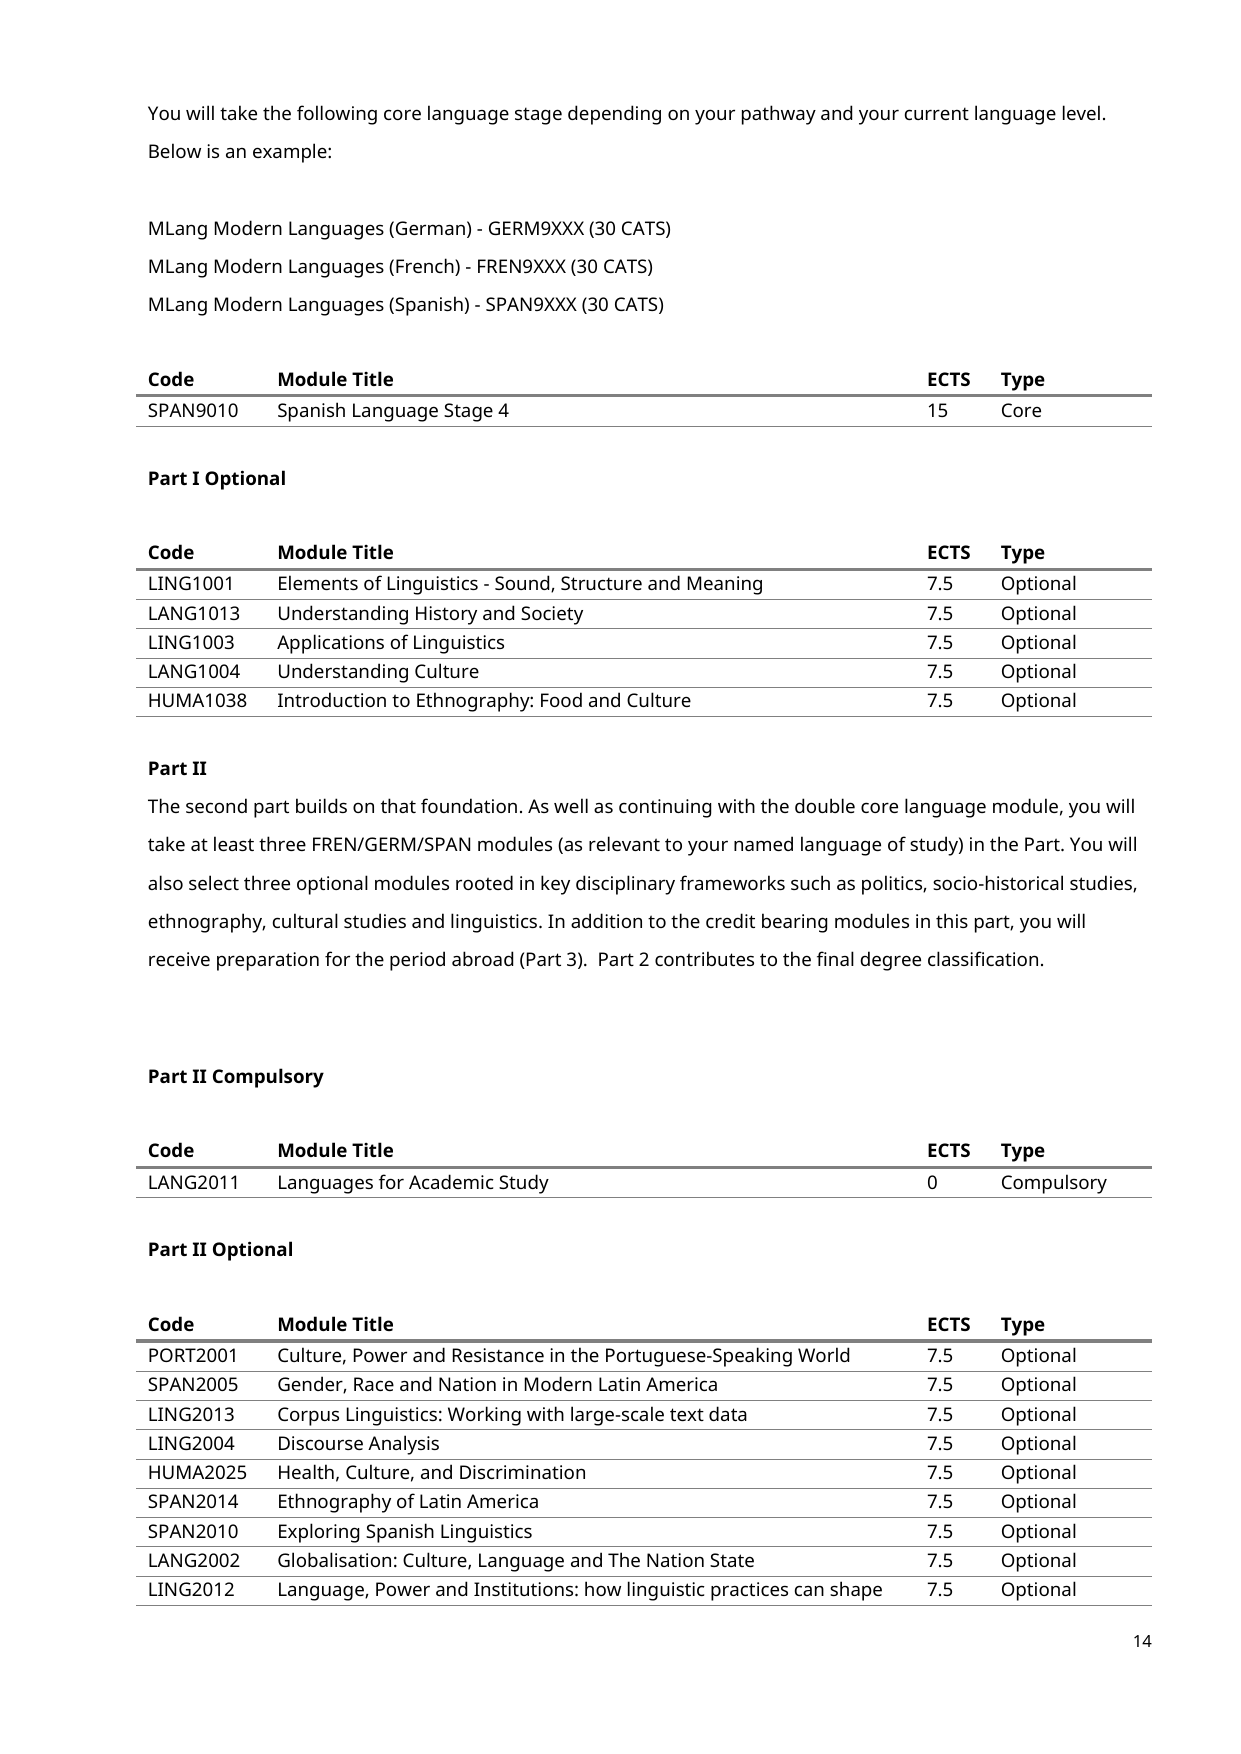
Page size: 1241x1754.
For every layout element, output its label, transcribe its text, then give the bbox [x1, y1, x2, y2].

table_cell Part I Optional [136, 427, 1152, 539]
table_cell Ethnography of Latin America [266, 1489, 916, 1517]
table_cell Core [989, 397, 1152, 426]
table_cell LING2013 [136, 1401, 266, 1429]
table_cell HUMA2025 [136, 1460, 266, 1488]
table_cell ECTS [916, 366, 989, 394]
table_cell Optional [989, 571, 1152, 599]
table_cell Optional [989, 1547, 1152, 1576]
table_cell PORT2001 [136, 1343, 266, 1371]
table_cell Understanding History and Society [266, 600, 916, 628]
table_cell 7.5 [916, 1577, 989, 1605]
table_cell Understanding Culture [266, 659, 916, 687]
table_cell ECTS [916, 1311, 989, 1339]
table_cell 7.5 [916, 600, 989, 628]
table_cell Code [136, 1311, 266, 1339]
table_cell Optional [989, 629, 1152, 657]
table_cell SPAN2005 [136, 1372, 266, 1400]
table_cell Optional [989, 1489, 1152, 1517]
table_cell 15 [916, 397, 989, 426]
table_cell 7.5 [916, 688, 989, 716]
table_cell LANG1004 [136, 659, 266, 687]
table_cell Code [136, 1138, 266, 1166]
table_cell Type [989, 1138, 1152, 1166]
table_cell 7.5 [916, 571, 989, 599]
table_cell Code [136, 539, 266, 567]
table_cell 7.5 [916, 659, 989, 687]
table_cell SPAN2014 [136, 1489, 266, 1517]
table_cell ECTS [916, 1138, 989, 1166]
table_cell Optional [989, 659, 1152, 687]
table_cell 7.5 [916, 1518, 989, 1546]
table_cell Gender, Race and Nation in Modern Latin America [266, 1372, 916, 1400]
table_cell Language, Power and Institutions: how linguistic practices can shape [266, 1577, 916, 1605]
table_cell Optional [989, 1518, 1152, 1546]
table_cell Part II Optional [136, 1198, 1152, 1311]
table_cell LING2004 [136, 1430, 266, 1458]
table_cell LING1003 [136, 629, 266, 657]
table_cell Part II The second part builds on that foundation. As well as continuing with the double core language module, you will take at least three FREN/GERM/SPAN modules (as relevant to your named language of study) in the Part. You will also select three optional modules rooted in key disciplinary frameworks such as politics, socio-historical studies, ethnography, cultural studies and linguistics. In addition to the credit bearing modules in this part, you will receive preparation for the period abroad (Part 3). Part 2 contributes to the final degree classification. [136, 717, 1152, 1025]
table_cell Code [136, 366, 266, 394]
table_cell 7.5 [916, 1460, 989, 1488]
table_cell Spanish Language Stage 4 [266, 397, 916, 426]
table_cell ECTS [916, 539, 989, 567]
table_cell SPAN2010 [136, 1518, 266, 1546]
table_cell Elements of Linguistics - Sound, Structure and Meaning [266, 571, 916, 599]
table_cell Module Title [266, 1138, 916, 1166]
table_cell LANG1013 [136, 600, 266, 628]
table_cell Module Title [266, 1311, 916, 1339]
table_cell Optional [989, 600, 1152, 628]
table_cell You will take the following core language stage depending on your pathway and your current language level. Below is an example: MLang Modern Languages (German) - GERM9XXX (30 CATS) MLang Modern Languages (French) - FREN9XXX (30 CATS) MLang Modern Languages (Spanish) - SPAN9XXX (30 CATS) [136, 99, 1152, 366]
table_cell Discourse Analysis [266, 1430, 916, 1458]
table_cell LANG2011 [136, 1169, 266, 1197]
table_cell 7.5 [916, 1547, 989, 1576]
table_cell Culture, Power and Resistance in the Portuguese-Speaking World [266, 1343, 916, 1371]
table_cell Optional [989, 688, 1152, 716]
table_cell Type [989, 366, 1152, 394]
table_cell LING2012 [136, 1577, 266, 1605]
table_cell Health, Culture, and Discrimination [266, 1460, 916, 1488]
table_cell Optional [989, 1460, 1152, 1488]
table_cell Module Title [266, 539, 916, 567]
table_cell Exploring Spanish Linguistics [266, 1518, 916, 1546]
table_cell Optional [989, 1372, 1152, 1400]
table_cell 7.5 [916, 1372, 989, 1400]
table_cell LING1001 [136, 571, 266, 599]
table_cell Corpus Linguistics: Working with large-scale text data [266, 1401, 916, 1429]
table_cell LANG2002 [136, 1547, 266, 1576]
table_cell Type [989, 1311, 1152, 1339]
table_cell Module Title [266, 366, 916, 394]
table_cell 7.5 [916, 1401, 989, 1429]
table_cell SPAN9010 [136, 397, 266, 426]
table_cell Type [989, 539, 1152, 567]
table_cell Optional [989, 1430, 1152, 1458]
table_cell Globalisation: Culture, Language and The Nation State [266, 1547, 916, 1576]
table_cell Optional [989, 1343, 1152, 1371]
table_cell Applications of Linguistics [266, 629, 916, 657]
table_cell 0 [916, 1169, 989, 1197]
table_cell 7.5 [916, 1343, 989, 1371]
table_cell Optional [989, 1401, 1152, 1429]
table_cell 7.5 [916, 1489, 989, 1517]
table_cell Optional [989, 1577, 1152, 1605]
table_cell HUMA1038 [136, 688, 266, 716]
table_cell Languages for Academic Study [266, 1169, 916, 1197]
table_cell Introduction to Ethnography: Food and Culture [266, 688, 916, 716]
table_cell 7.5 [916, 1430, 989, 1458]
table_cell Compulsory [989, 1169, 1152, 1197]
table_cell Part II Compulsory [136, 1025, 1152, 1138]
table_cell 7.5 [916, 629, 989, 657]
